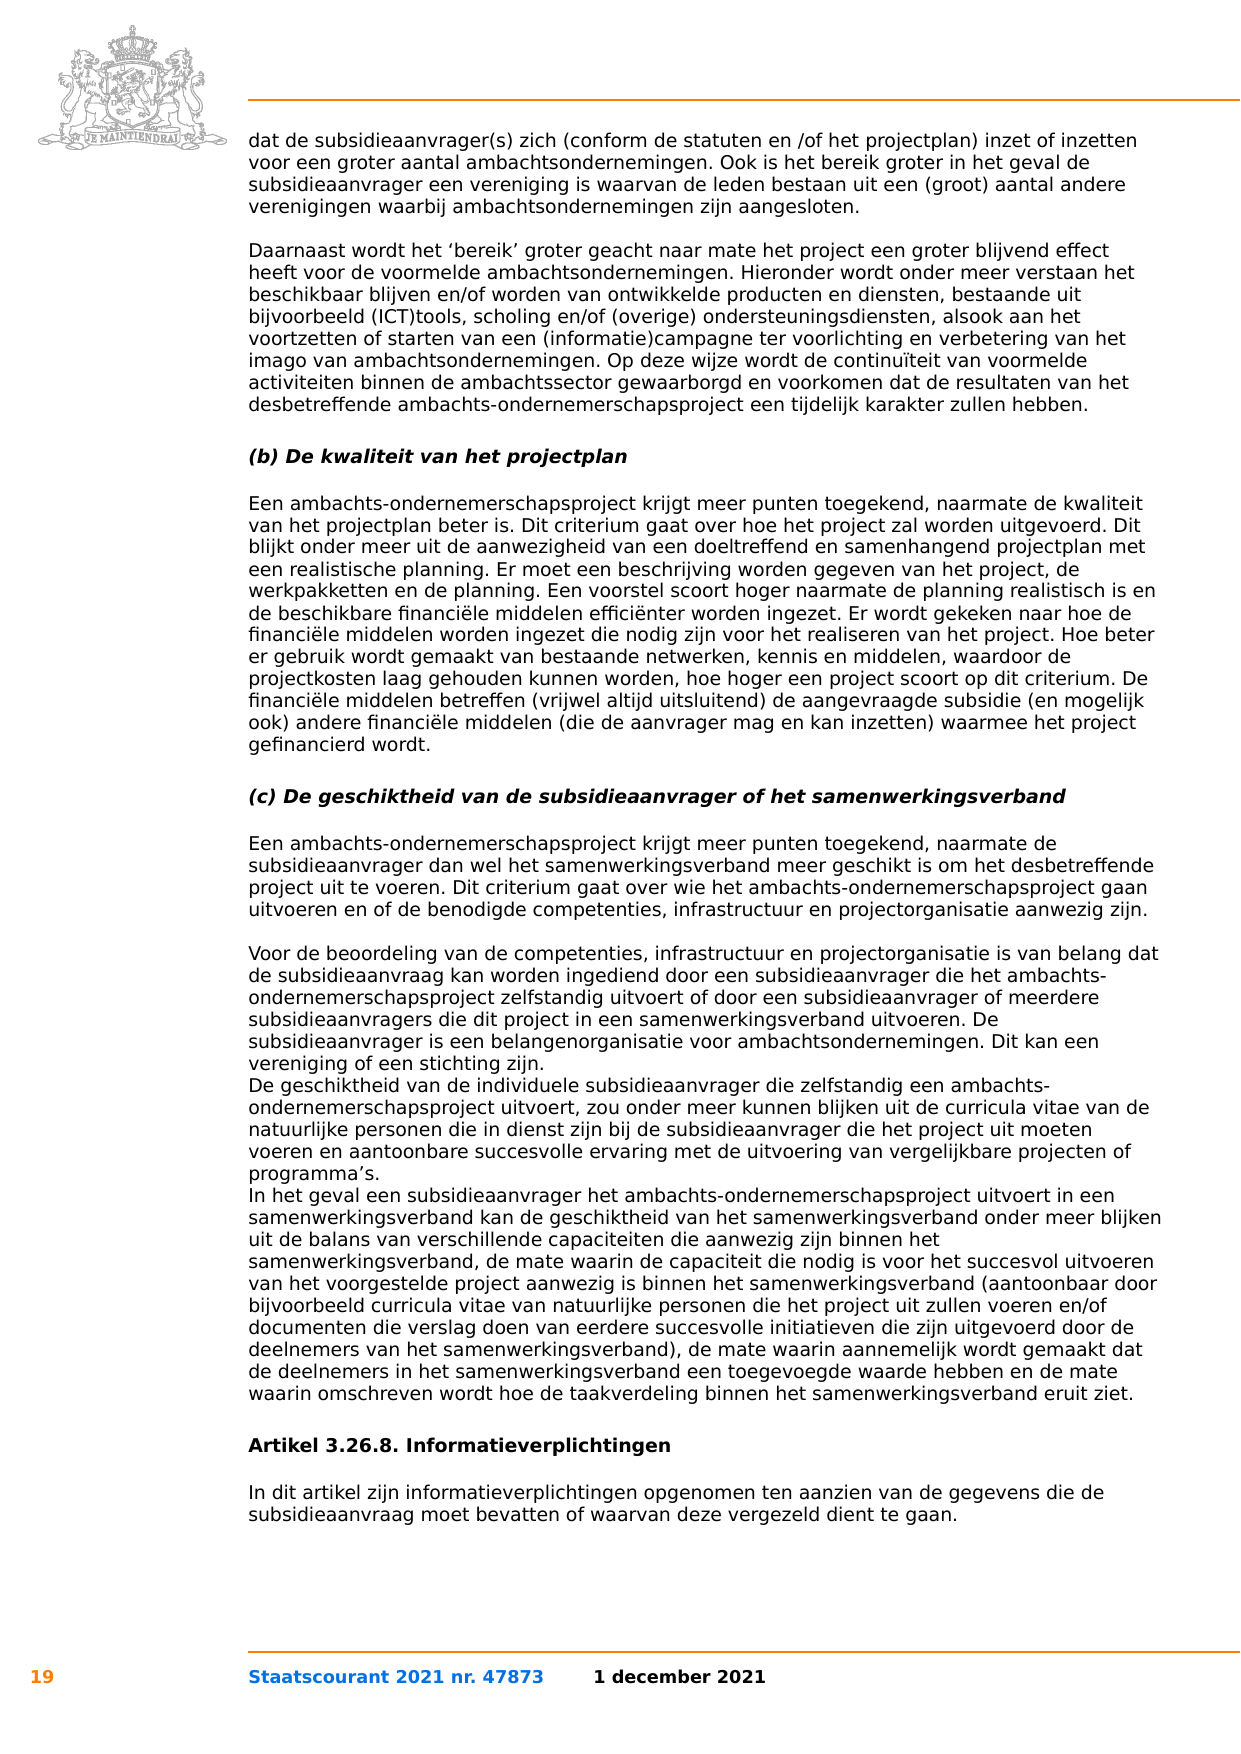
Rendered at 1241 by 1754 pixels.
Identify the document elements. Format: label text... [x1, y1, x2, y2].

text Een ambachts-ondernemerschapsproject krijgt meer punten toegekend, naarmate de kwaliteit van het projectplan beter is. Dit criterium gaat over hoe het project zal worden uitgevoerd. Dit blijkt onder meer uit de aanwezigheid van een doeltreffend en samenhangend projectplan met een realistische planning. Er moet een beschrijving worden gegeven van het project, de werkpakketten en de planning. Een voorstel scoort hoger naarmate de planning realistisch is en de beschikbare financiële middelen efficiënter worden ingezet. Er wordt gekeken naar hoe de financiële middelen worden ingezet die nodig zijn voor het realiseren van het project. Hoe beter er gebruik wordt gemaakt van bestaande netwerken, kennis en middelen, waardoor de projectkosten laag gehouden kunnen worden, hoe hoger een project scoort op dit criterium. De financiële middelen betreffen (vrijwel altijd uitsluitend) de aangevraagde subsidie (en mogelijk ook) andere financiële middelen (die de aanvrager mag en kan inzetten) waarmee het project gefinancierd wordt. [248, 492, 1163, 756]
text De geschiktheid van de individuele subsidieaanvrager die zelfstandig een ambachts-ondernemerschapsproject uitvoert, zou onder meer kunnen blijken uit de curricula vitae van de natuurlijke personen die in dienst zijn bij de subsidieaanvrager die het project uit moeten voeren en aantoonbare succesvolle ervaring met de uitvoering van vergelijkbare projecten of programma’s. [248, 1075, 1163, 1185]
subtitle (c) De geschiktheid van de subsidieaanvrager of het samenwerkingsverband [248, 786, 1163, 808]
text dat de subsidieaanvrager(s) zich (conform de statuten en /of het projectplan) inzet of inzetten voor een groter aantal ambachtsondernemingen. Ook is het bereik groter in het geval de subsidieaanvrager een vereniging is waarvan de leden bestaan uit een (groot) aantal andere verenigingen waarbij ambachtsondernemingen zijn aangesloten. [248, 130, 1163, 218]
subtitle (b) De kwaliteit van het projectplan [248, 446, 1163, 467]
subtitle Artikel 3.26.8. Informatieverplichtingen [248, 1434, 1163, 1457]
picture [38, 25, 227, 150]
text In dit artikel zijn informatieverplichtingen opgenomen ten aanzien van de gegevens die de subsidieaanvraag moet bevatten of waarvan deze vergezeld dient te gaan. [248, 1482, 1163, 1526]
text Daarnaast wordt het ‘bereik’ groter geacht naar mate het project een groter blijvend effect heeft voor de voormelde ambachtsondernemingen. Hieronder wordt onder meer verstaan het beschikbaar blijven en/of worden van ontwikkelde producten en diensten, bestaande uit bijvoorbeeld (ICT)tools, scholing en/of (overige) ondersteuningsdiensten, alsook aan het voortzetten of starten van een (informatie)campagne ter voorlichting en verbetering van het imago van ambachtsondernemingen. Op deze wijze wordt de continuïteit van voormelde activiteiten binnen de ambachtssector gewaarborgd en voorkomen dat de resultaten van het desbetreffende ambachts-ondernemerschapsproject een tijdelijk karakter zullen hebben. [248, 240, 1163, 416]
text In het geval een subsidieaanvrager het ambachts-ondernemerschapsproject uitvoert in een samenwerkingsverband kan de geschiktheid van het samenwerkingsverband onder meer blijken uit de balans van verschillende capaciteiten die aanwezig zijn binnen het samenwerkingsverband, de mate waarin de capaciteit die nodig is voor het succesvol uitvoeren van het voorgestelde project aanwezig is binnen het samenwerkingsverband (aantoonbaar door bijvoorbeeld curricula vitae van natuurlijke personen die het project uit zullen voeren en/of documenten die verslag doen van eerdere succesvolle initiatieven die zijn uitgevoerd door de deelnemers van het samenwerkingsverband), de mate waarin aannemelijk wordt gemaakt dat de deelnemers in het samenwerkingsverband een toegevoegde waarde hebben en de mate waarin omschreven wordt hoe de taakverdeling binnen het samenwerkingsverband eruit ziet. [248, 1185, 1163, 1404]
text Een ambachts-ondernemerschapsproject krijgt meer punten toegekend, naarmate de subsidieaanvrager dan wel het samenwerkingsverband meer geschikt is om het desbetreffende project uit te voeren. Dit criterium gaat over wie het ambachts-ondernemerschapsproject gaan uitvoeren en of de benodigde competenties, infrastructuur en projectorganisatie aanwezig zijn. [248, 833, 1163, 921]
text Voor de beoordeling van de competenties, infrastructuur en projectorganisatie is van belang dat de subsidieaanvraag kan worden ingediend door een subsidieaanvrager die het ambachts-ondernemerschapsproject zelfstandig uitvoert of door een subsidieaanvrager of meerdere subsidieaanvragers die dit project in een samenwerkingsverband uitvoeren. De subsidieaanvrager is een belangenorganisatie voor ambachtsondernemingen. Dit kan een vereniging of een stichting zijn. [248, 943, 1163, 1075]
